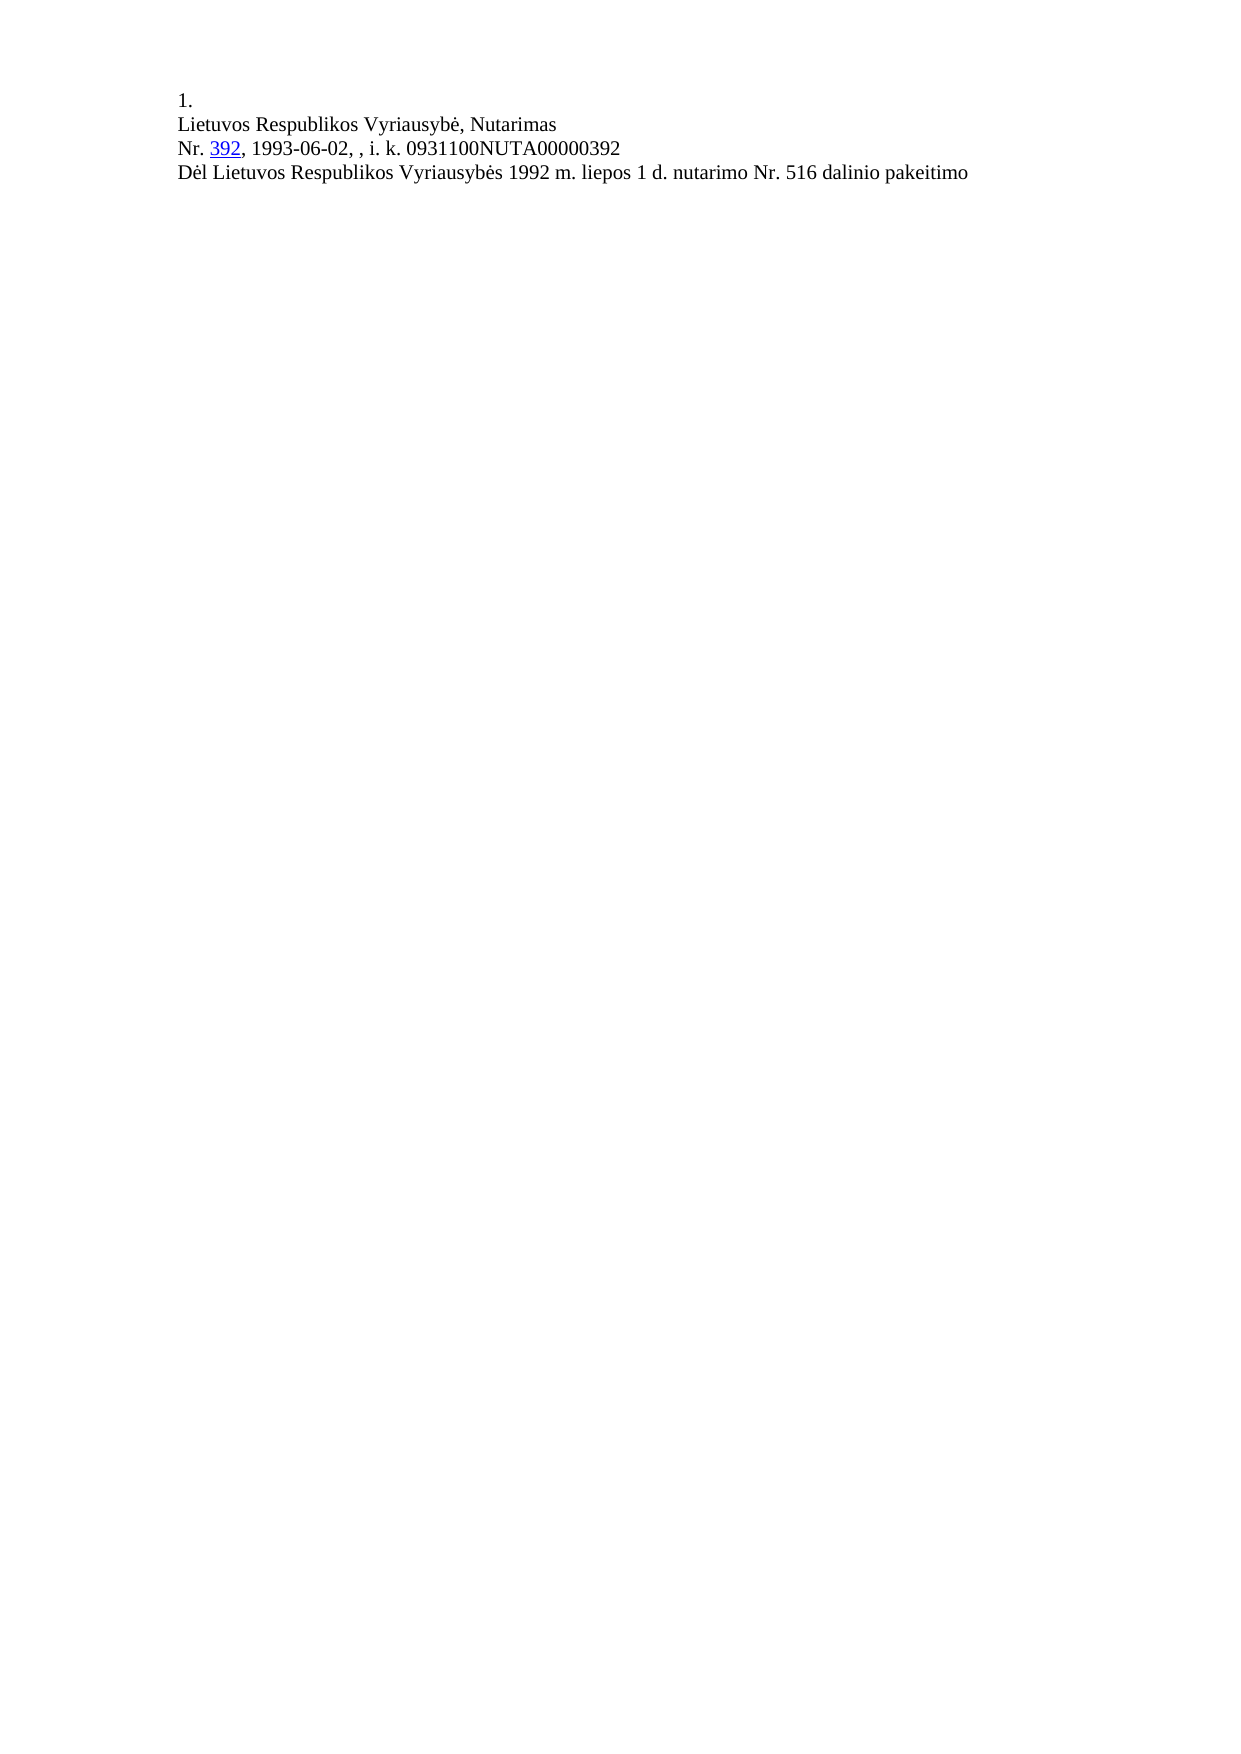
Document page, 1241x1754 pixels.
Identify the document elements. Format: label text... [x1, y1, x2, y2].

text 1. [177, 88, 1181, 112]
text Nr. 392, 1993-06-02, , i. k. 0931100NUTA00000392 [177, 136, 1181, 160]
text Dėl Lietuvos Respublikos Vyriausybės 1992 m. liepos 1 d. nutarimo Nr. 516 dalinio pakeitimo [177, 160, 1181, 184]
text Lietuvos Respublikos Vyriausybė, Nutarimas [177, 112, 1181, 136]
